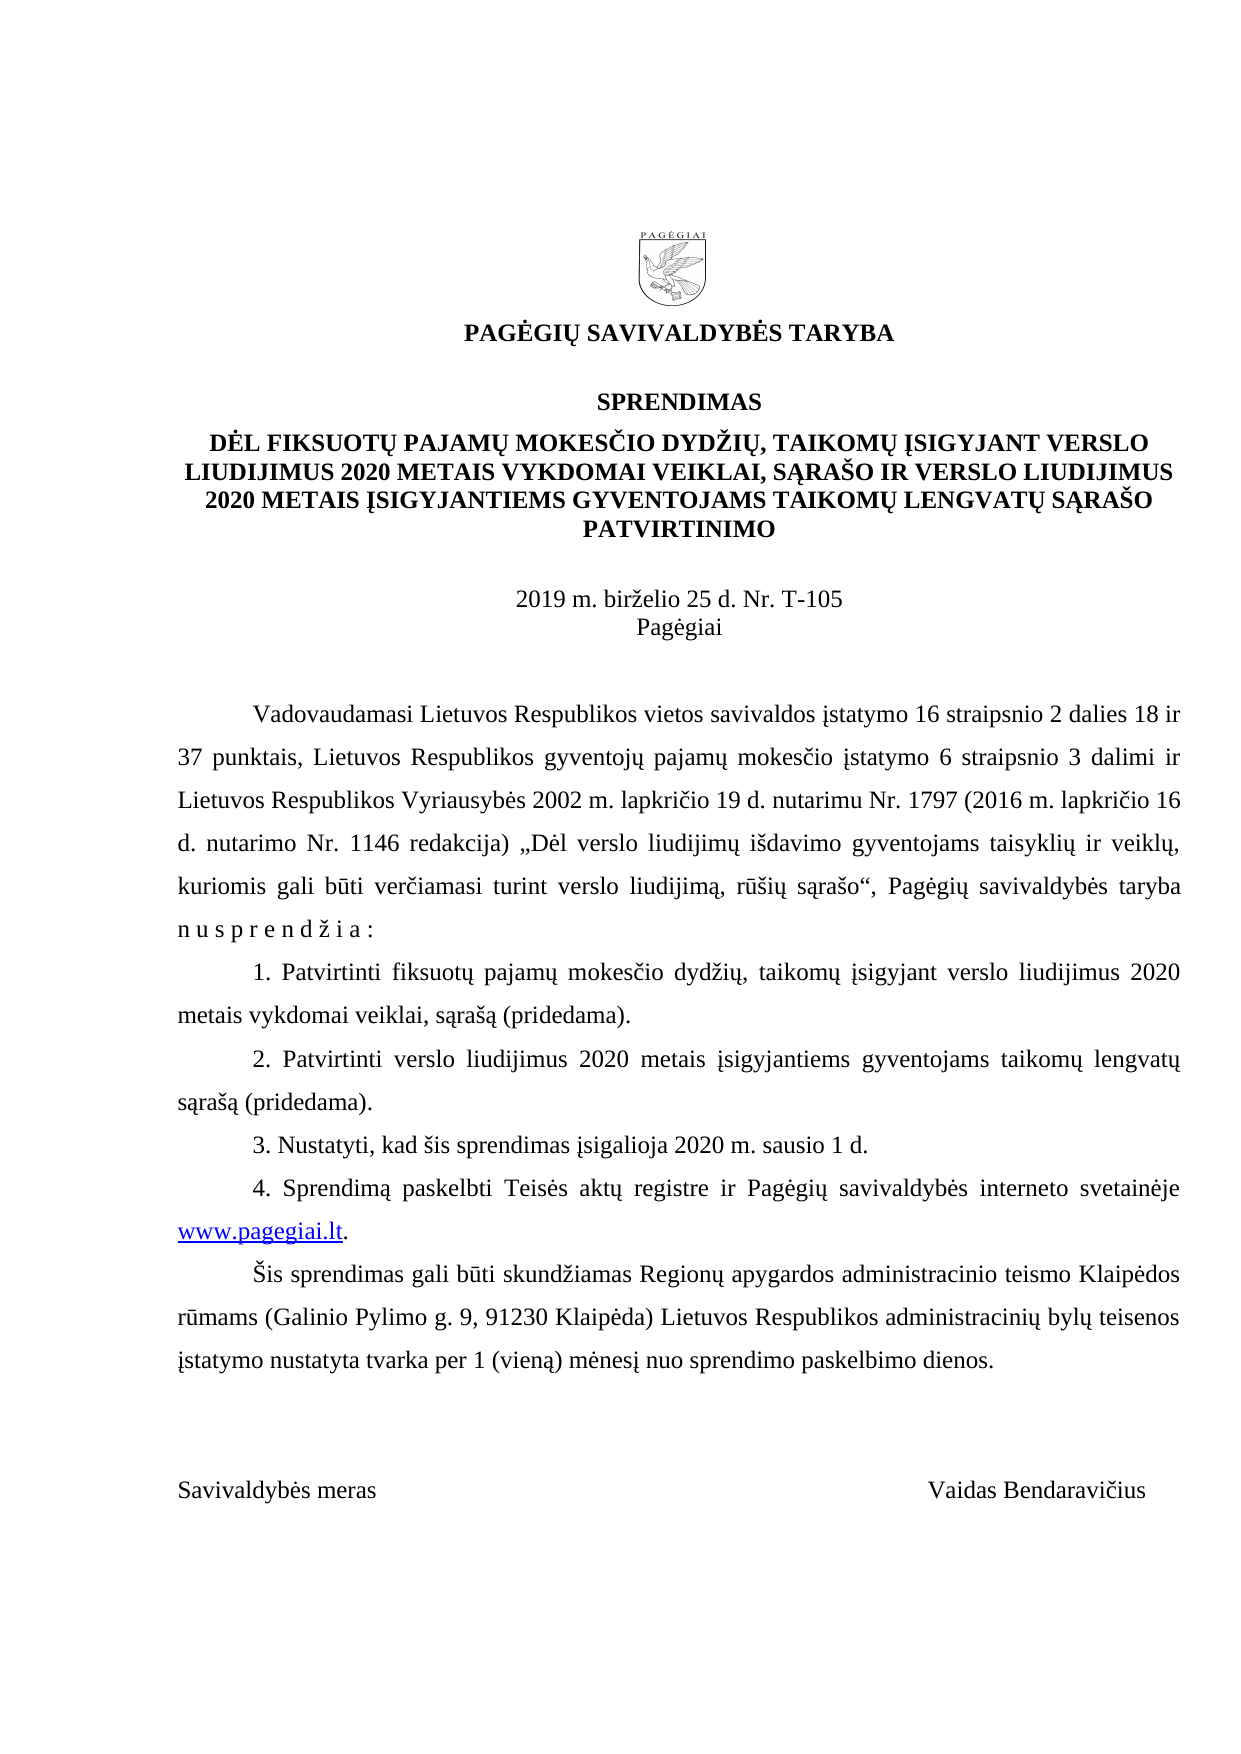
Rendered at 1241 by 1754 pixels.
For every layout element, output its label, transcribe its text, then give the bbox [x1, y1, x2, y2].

text DĖL FIKSUOTŲ PAJAMŲ MOKESČIO DYDŽIŲ, TAIKOMŲ ĮSIGYJANT VERSLO LIUDIJIMUS 2020 METAIS VYKDOMAI VEIKLAI, SĄRAŠO IR verslo liudijimus 2020 metais įsigyjantiems gyventojams taikomų lengvatų sąrašo PATVIRTINIMO [177, 428, 1181, 543]
text 3. Nustatyti, kad šis sprendimas įsigalioja 2020 m. sausio 1 d. [177, 1130, 1181, 1159]
text 1. Patvirtinti fiksuotų pajamų mokesčio dydžių, taikomų įsigyjant verslo liudijimus 2020 metais vykdomai veiklai, sąrašą (pridedama). [177, 957, 1181, 1029]
text Savivaldybės meras Vaidas Bendaravičius [177, 1475, 1192, 1504]
text Pagėgių savivaldybės taryba [177, 318, 1181, 347]
text Pagėgiai [177, 612, 1181, 641]
text Šis sprendimas gali būti skundžiamas Regionų apygardos administracinio teismo Klaipėdos rūmams (Galinio Pylimo g. 9, 91230 Klaipėda) Lietuvos Respublikos administracinių bylų teisenos įstatymo nustatyta tvarka per 1 (vieną) mėnesį nuo sprendimo paskelbimo dienos. [177, 1259, 1181, 1374]
text 2019 m. birželio 25 d. Nr. T-105 [177, 584, 1181, 612]
text Vadovaudamasi Lietuvos Respublikos vietos savivaldos įstatymo 16 straipsnio 2 dalies 18 ir 37 punktais, Lietuvos Respublikos gyventojų pajamų mokesčio įstatymo 6 straipsnio 3 dalimi ir Lietuvos Respublikos Vyriausybės 2002 m. lapkričio 19 d. nutarimu Nr. 1797 (2016 m. lapkričio 16 d. nutarimo Nr. 1146 redakcija) „Dėl verslo liudijimų išdavimo gyventojams taisyklių ir veiklų, kuriomis gali būti verčiamasi turint verslo liudijimą, rūšių sąrašo“, Pagėgių savivaldybės taryba nusprendžia: [177, 699, 1181, 943]
text sprendimas [177, 387, 1181, 416]
text 2. Patvirtinti verslo liudijimus 2020 metais įsigyjantiems gyventojams taikomų lengvatų sąrašą (pridedama). [177, 1044, 1181, 1116]
text 4. Sprendimą paskelbti Teisės aktų registre ir Pagėgių savivaldybės interneto svetainėje www.pagegiai.lt. [177, 1173, 1181, 1245]
